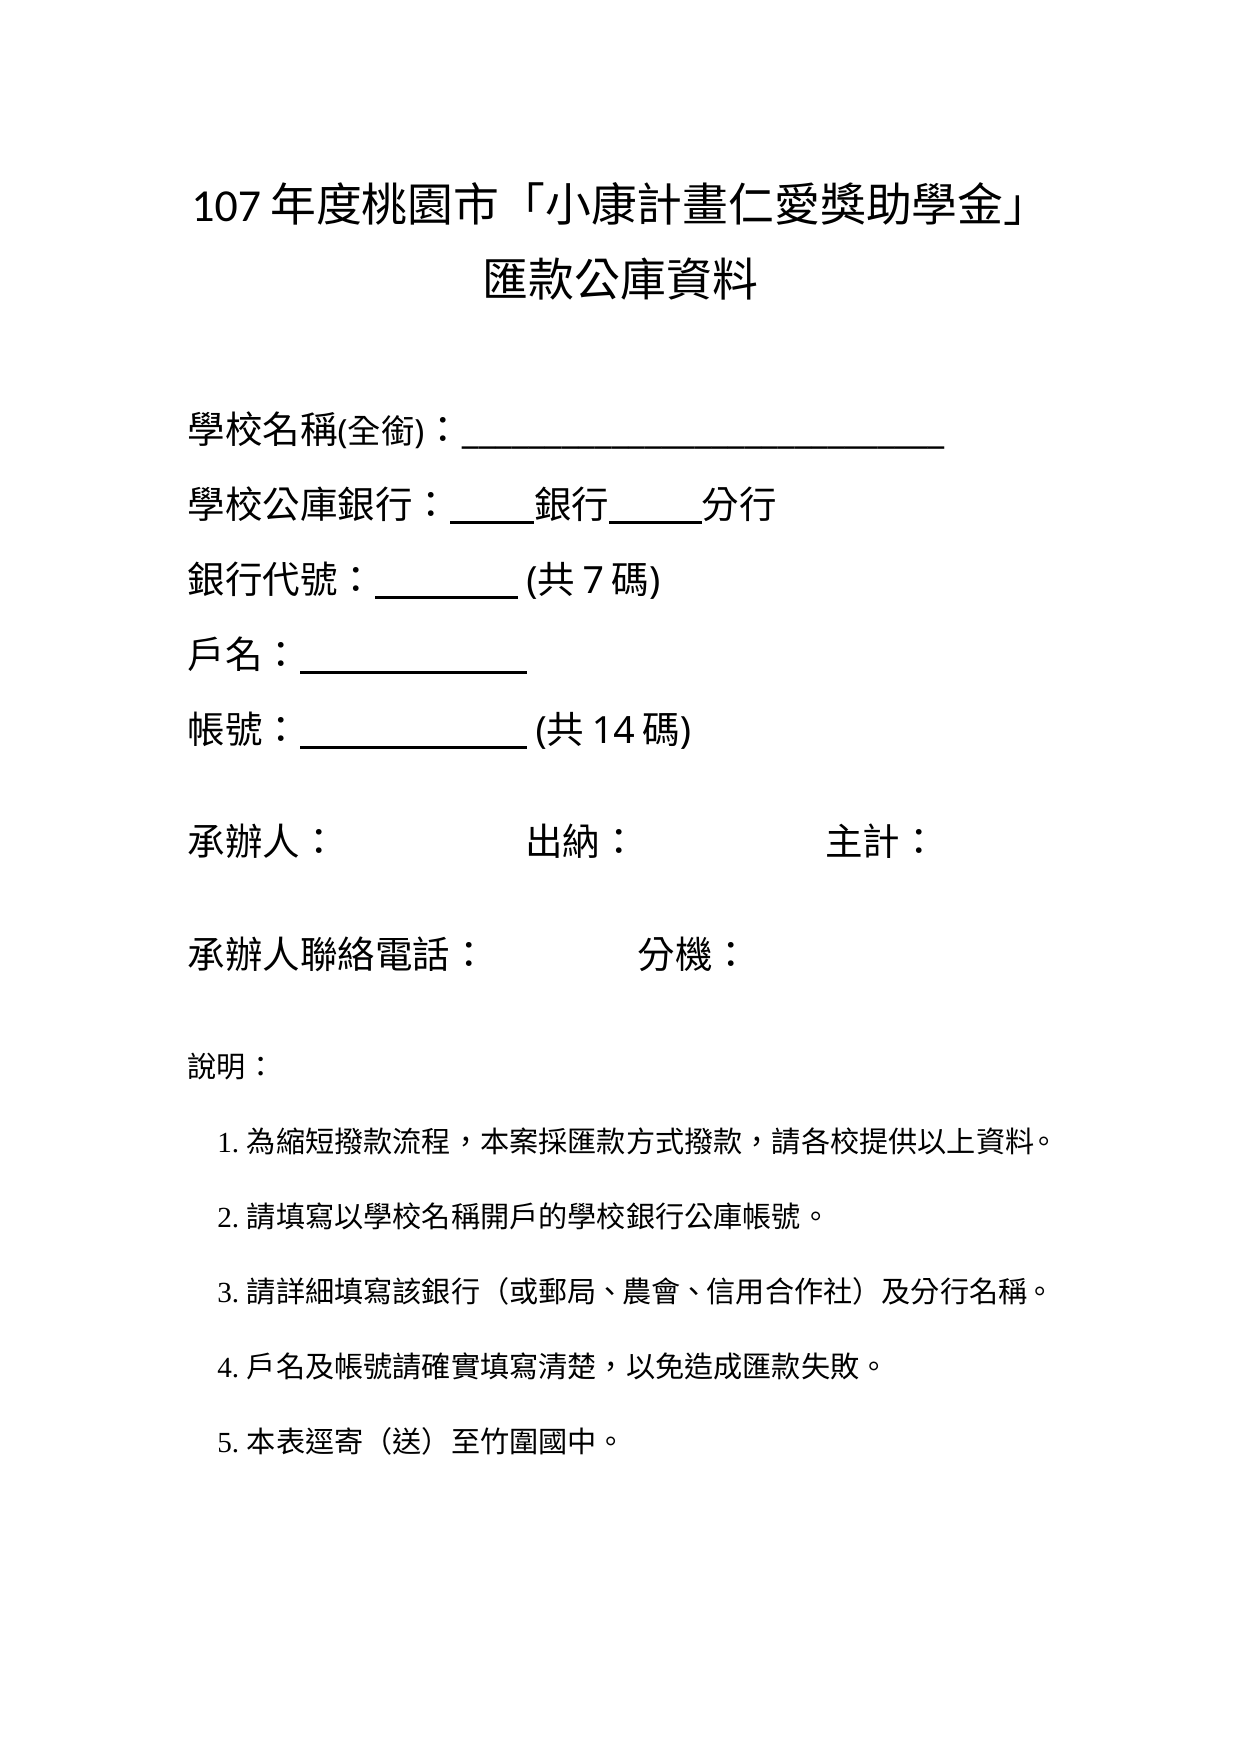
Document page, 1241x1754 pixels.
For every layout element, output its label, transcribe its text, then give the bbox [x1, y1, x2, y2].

text 承辦人： 出納： 主計： [187, 802, 1053, 877]
list 戶名及帳號請確實填寫清楚，以免造成匯款失敗。 [217, 1327, 1053, 1402]
text 承辦人聯絡電話： 分機： [187, 914, 1053, 989]
text 銀行代號： (共7碼) [187, 539, 1053, 614]
list 請詳細填寫該銀行（或郵局、農會、信用合作社）及分行名稱。 [217, 1252, 1053, 1327]
text 帳號： (共14碼) [187, 689, 1053, 764]
text 戶名： [187, 614, 1053, 689]
list 請填寫以學校名稱開戶的學校銀行公庫帳號。 [217, 1177, 1053, 1252]
text 學校名稱(全銜)：_____________________________ [187, 389, 1053, 464]
text 匯款公庫資料 [187, 239, 1053, 314]
text 107年度桃園市「小康計畫仁愛獎助學金」 [187, 164, 1053, 239]
list 本表逕寄（送）至竹圍國中。 [217, 1402, 1053, 1477]
list 為縮短撥款流程，本案採匯款方式撥款，請各校提供以上資料。 [217, 1102, 1053, 1177]
text 學校公庫銀行： 銀行 分行 [187, 464, 1053, 539]
text 說明： [187, 1027, 1053, 1102]
